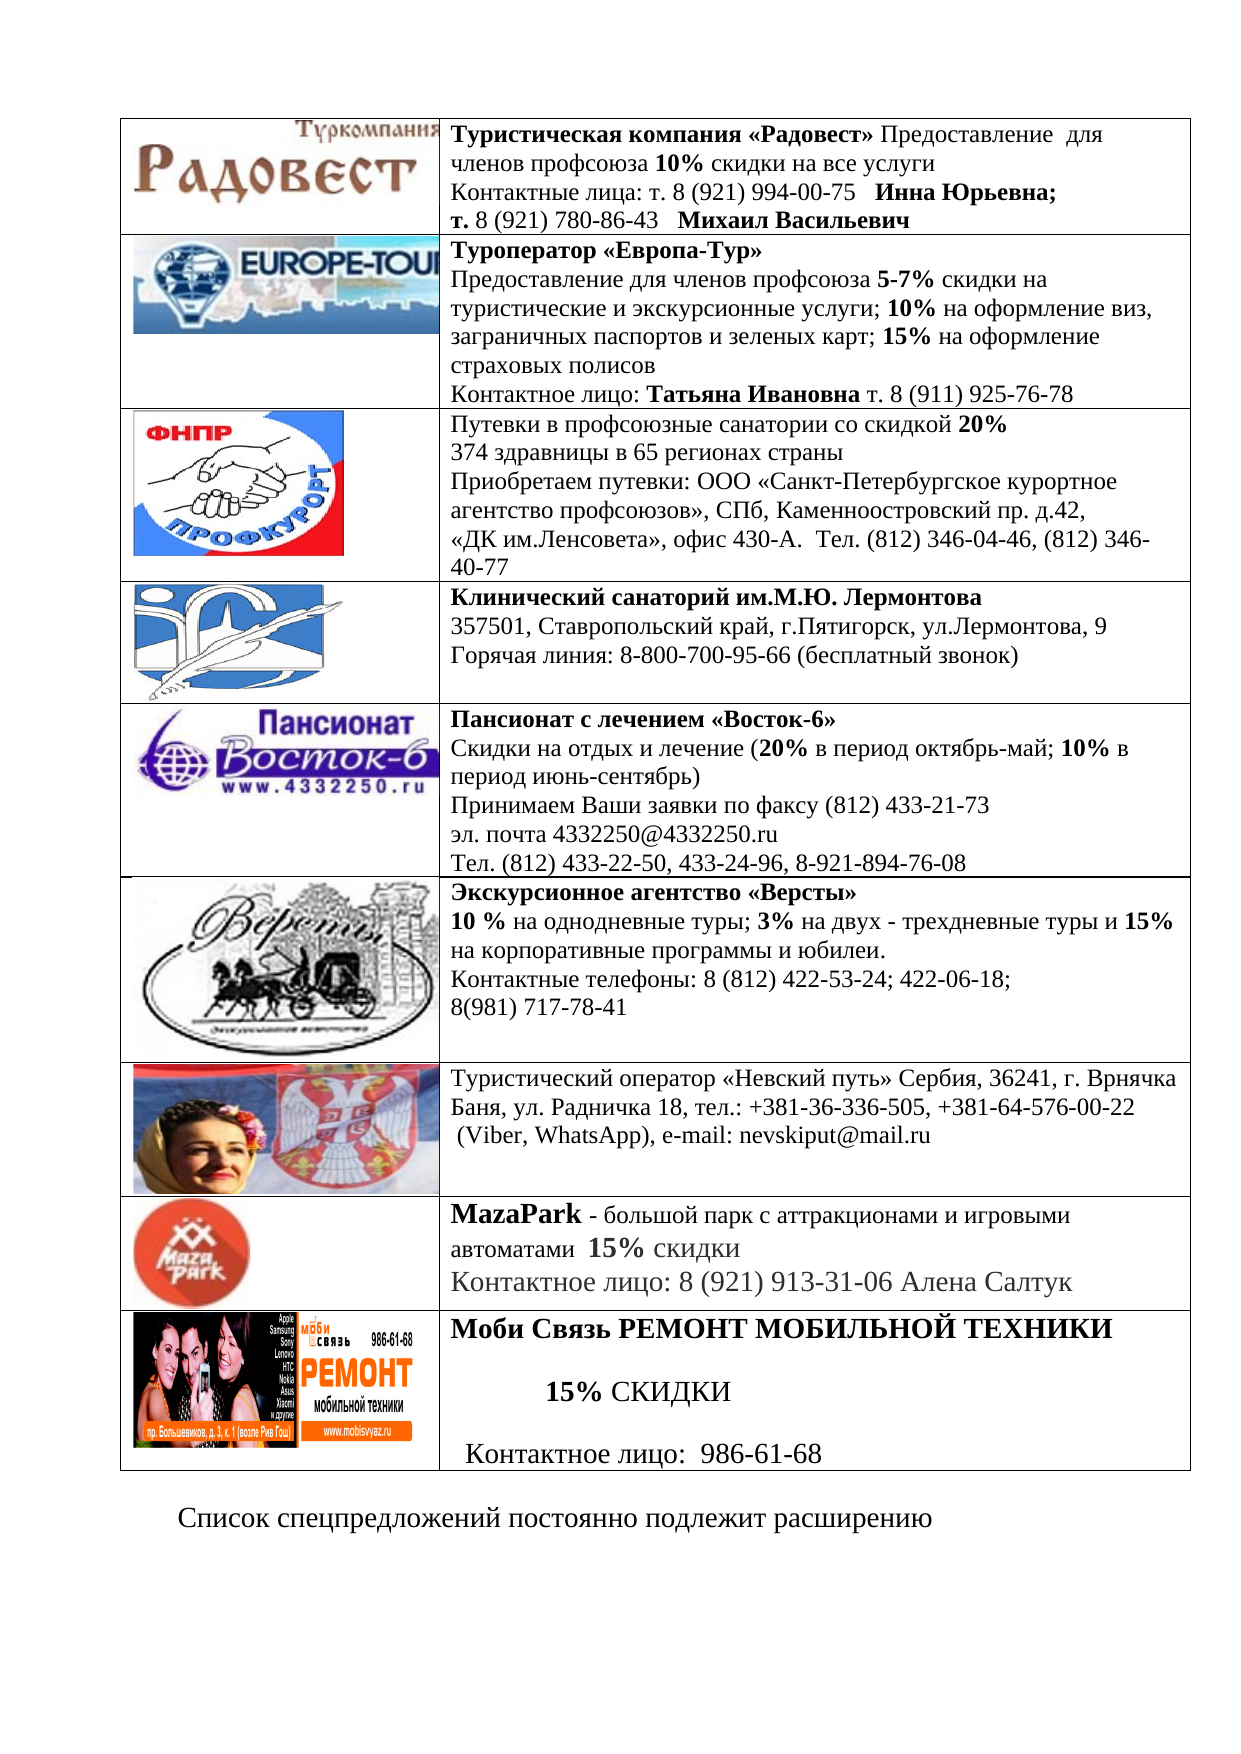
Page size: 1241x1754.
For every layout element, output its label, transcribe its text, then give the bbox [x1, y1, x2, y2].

table_cell [121, 409, 439, 581]
table_cell [121, 704, 439, 876]
table_cell Клинический санаторий им.М.Ю. Лермонтова 357501, Ставропольский край, г.Пятигорск, ул.Лермонтова, 9 Горячая линия: 8-800-700-95-66 (бесплатный звонок) [440, 582, 1190, 703]
picture [133, 236, 440, 334]
table_cell [121, 582, 439, 703]
table_cell Туристический оператор «Невский путь» Сербия, 36241, г. Врнячка Баня, ул. Радничка 18, тел.: +381-36-336-505, +381-64-576-00-22 (Viber, WhatsApp), e-mail: nevskiput@mail.ru [440, 1063, 1190, 1196]
picture [133, 878, 440, 1061]
table_cell [121, 119, 439, 234]
table_cell [121, 235, 439, 408]
picture [133, 705, 440, 796]
table_cell [121, 1197, 439, 1310]
table_cell [121, 1063, 439, 1196]
table_cell Пансионат с лечением «Восток-6» Скидки на отдых и лечение (20% в период октябрь-май; 10% в период июнь-сентябрь) Принимаем Ваши заявки по факсу (812) 433-21-73 эл. почта 4332250@4332250.ru Тел. (812) 433-22-50, 433-24-96, 8-921-894-76-08 [440, 704, 1190, 876]
picture [133, 583, 344, 702]
picture [133, 410, 344, 556]
table_cell Моби Связь РЕМОНТ МОБИЛЬНОЙ ТЕХНИКИ 15% СКИДКИ Контактное лицо: 986-61-68 [440, 1311, 450, 1470]
table_cell Экскурсионное агентство «Версты» 10 % на однодневные туры; 3% на двух - трехдневные туры и 15% на корпоративные программы и юбилеи. Контактные телефоны: 8 (812) 422-53-24; 422-06-18; 8(981) 717-78-41 [440, 878, 1190, 1062]
text Список спецпредложений постоянно подлежит расширению [177, 1500, 1152, 1533]
table_cell Моби Связь РЕМОНТ МОБИЛЬНОЙ ТЕХНИКИ 15% СКИДКИ Контактное лицо: 986-61-68 [1179, 1311, 1190, 1470]
picture [133, 1312, 419, 1448]
picture [133, 120, 440, 206]
table_cell [121, 1311, 439, 1470]
picture [133, 1198, 251, 1309]
table_cell [121, 878, 439, 1062]
picture [133, 1064, 440, 1194]
table_cell MazaPark - большой парк с аттракционами и игровыми автоматами 15% скидки Контактное лицо: 8 (921) 913-31-06 Алена Салтук [440, 1197, 1190, 1310]
